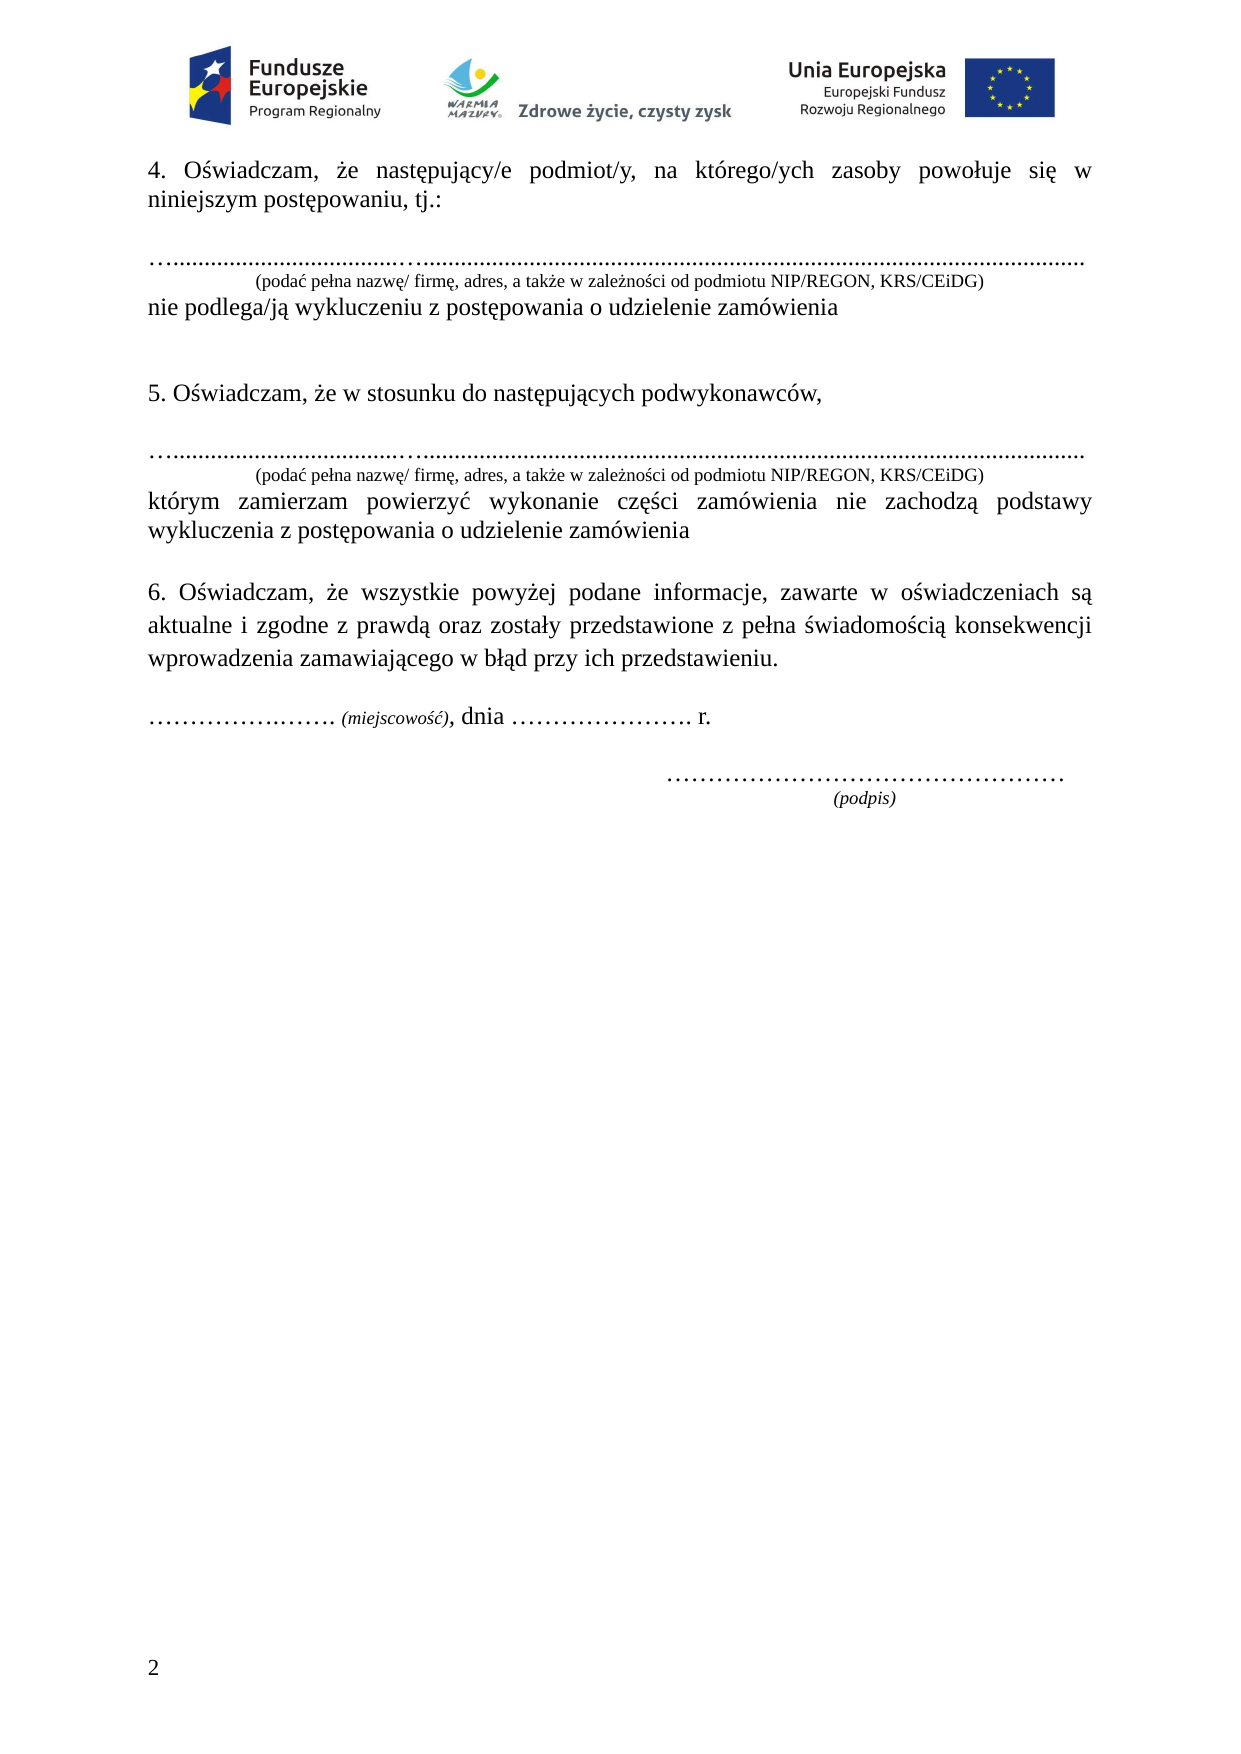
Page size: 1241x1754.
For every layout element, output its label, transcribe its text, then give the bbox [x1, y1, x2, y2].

text 6. Oświadczam, że wszystkie powyżej podane informacje, zawarte w oświadczeniach są aktualne i zgodne z prawdą oraz zostały przedstawione z pełna świadomością konsekwencji wprowadzenia zamawiającego w błąd przy ich przedstawieniu. [148, 572, 1093, 672]
text (podać pełna nazwę/ firmę, adres, a także w zależności od podmiotu NIP/REGON, KRS/CEiDG) [148, 464, 1093, 486]
text …....................................….......................................................................................................... [148, 436, 1093, 464]
text (podać pełna nazwę/ firmę, adres, a także w zależności od podmiotu NIP/REGON, KRS/CEiDG) [148, 270, 1093, 292]
text którym zamierzam powierzyć wykonanie części zamówienia nie zachodzą podstawy wykluczenia z postępowania o udzielenie zamówienia [148, 486, 1093, 543]
text …………….……. (miejscowość), dnia …………………. r. [148, 701, 1093, 730]
text 5. Oświadczam, że w stosunku do następujących podwykonawców, [148, 378, 1093, 407]
picture [170, 26, 1073, 145]
text 4. Oświadczam, że następujący/e podmiot/y, na którego/ych zasoby powołuje się w niniejszym postępowaniu, tj.: [148, 155, 1093, 213]
text (podpis) [148, 787, 1093, 809]
text …....................................….......................................................................................................... [148, 242, 1093, 270]
text ………………………………………… [148, 758, 1093, 787]
text nie podlega/ją wykluczeniu z postępowania o udzielenie zamówienia [148, 292, 1093, 321]
